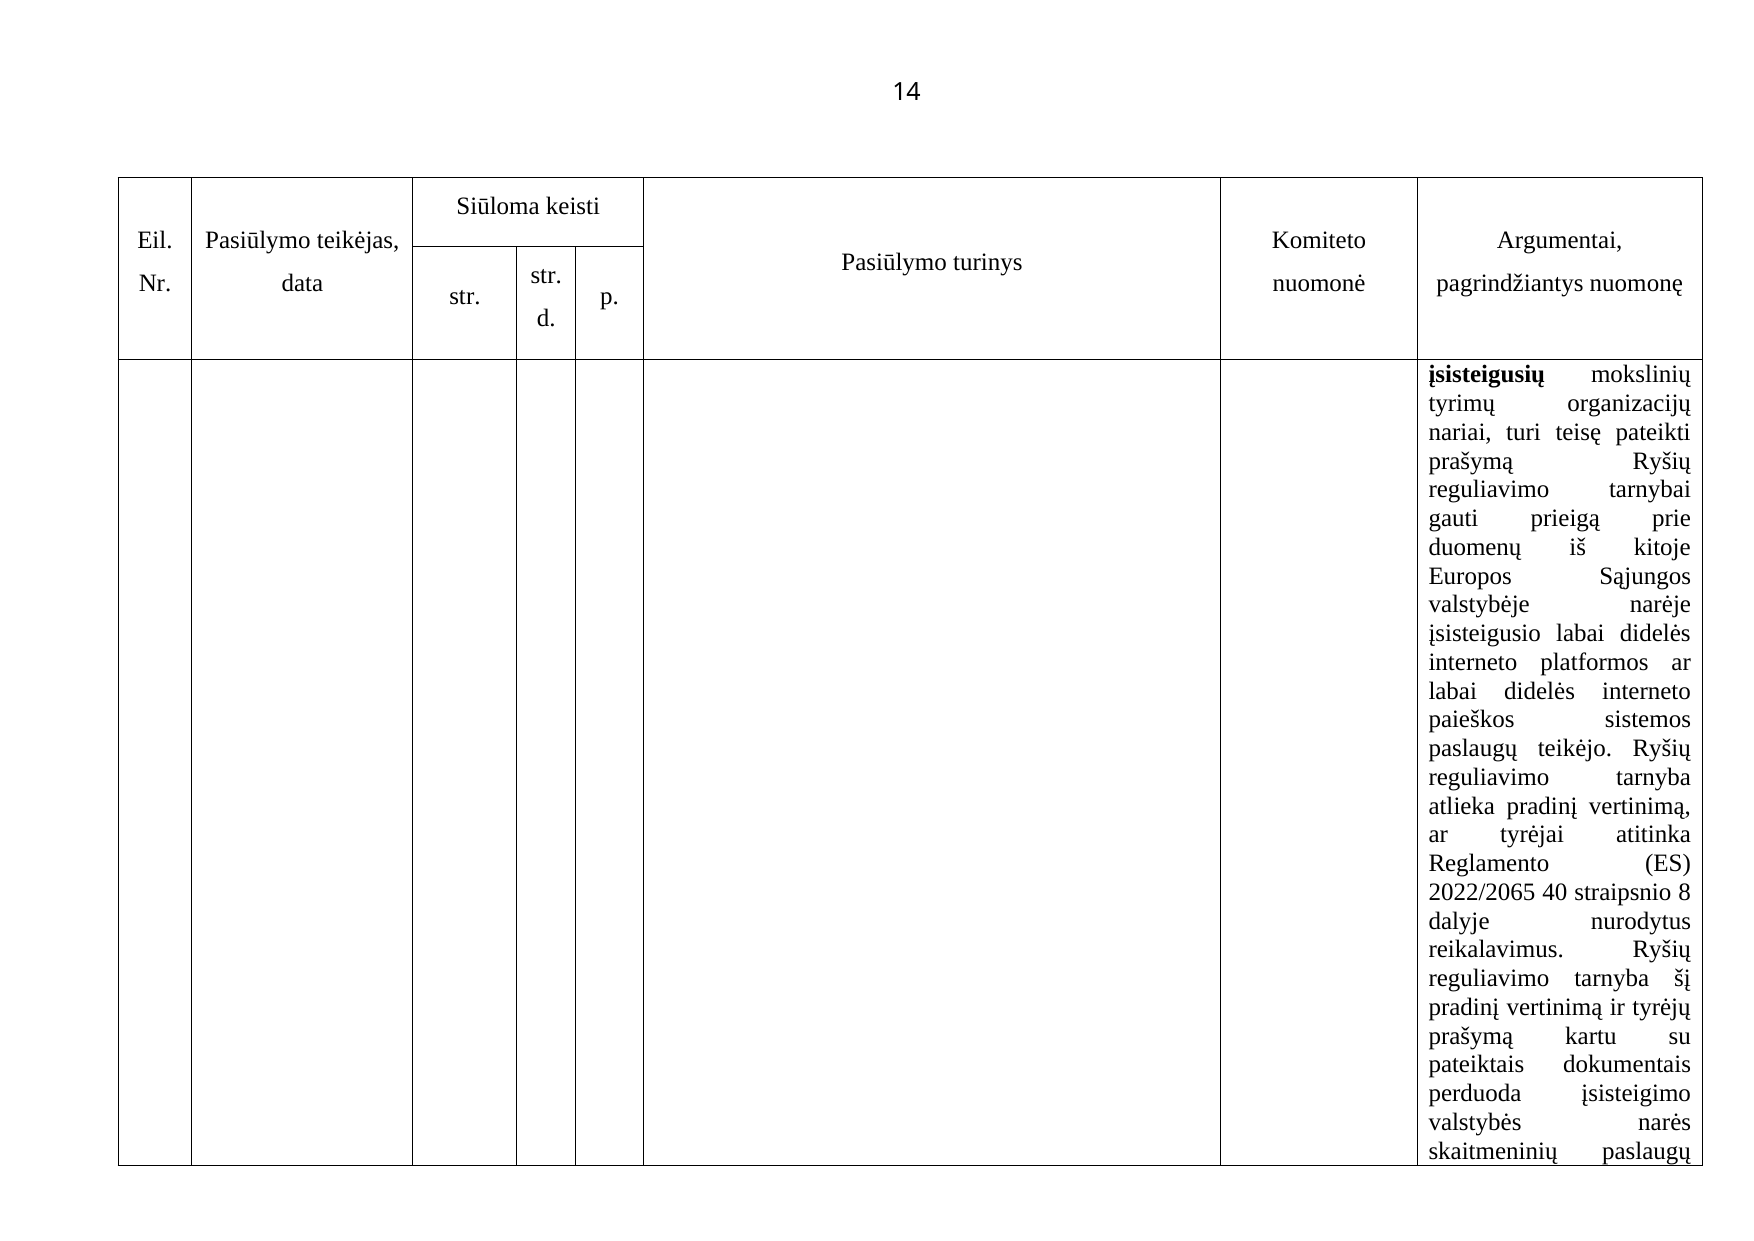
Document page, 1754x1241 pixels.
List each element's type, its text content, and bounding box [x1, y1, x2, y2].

table_cell str. [413, 247, 516, 358]
table_cell p. [576, 247, 643, 358]
table_cell [517, 360, 575, 1164]
table_header Eil. Nr. [119, 178, 191, 358]
table_header Komiteto nuomonė [1221, 178, 1417, 358]
table_cell [576, 360, 643, 1164]
table_cell [413, 360, 516, 1164]
table_header Siūloma keisti [413, 178, 643, 246]
table_header Pasiūlymo turinys [644, 178, 1220, 358]
table_cell [644, 360, 1220, 1164]
table_cell str. d. [517, 247, 575, 358]
table_header Argumentai, pagrindžiantys nuomonę [1418, 178, 1702, 358]
table_cell [119, 360, 191, 1164]
table_cell [1221, 360, 1417, 1164]
table_cell įsisteigusių mokslinių tyrimų organizacijų nariai, turi teisę pateikti prašymą Ryšių reguliavimo tarnybai gauti prieigą prie duomenų iš kitoje Europos Sąjungos valstybėje narėje įsisteigusio labai didelės interneto platformos ar labai didelės interneto paieškos sistemos paslaugų teikėjo. Ryšių reguliavimo tarnyba atlieka pradinį vertinimą, ar tyrėjai atitinka Reglamento (ES) 2022/2065 40 straipsnio 8 dalyje nurodytus reikalavimus. Ryšių reguliavimo tarnyba šį pradinį vertinimą ir tyrėjų prašymą kartu su pateiktais dokumentais perduoda įsisteigimo valstybės narės skaitmeninių paslaugų [1418, 360, 1702, 1164]
table_cell [192, 360, 412, 1164]
table_header Pasiūlymo teikėjas, data [192, 178, 412, 358]
